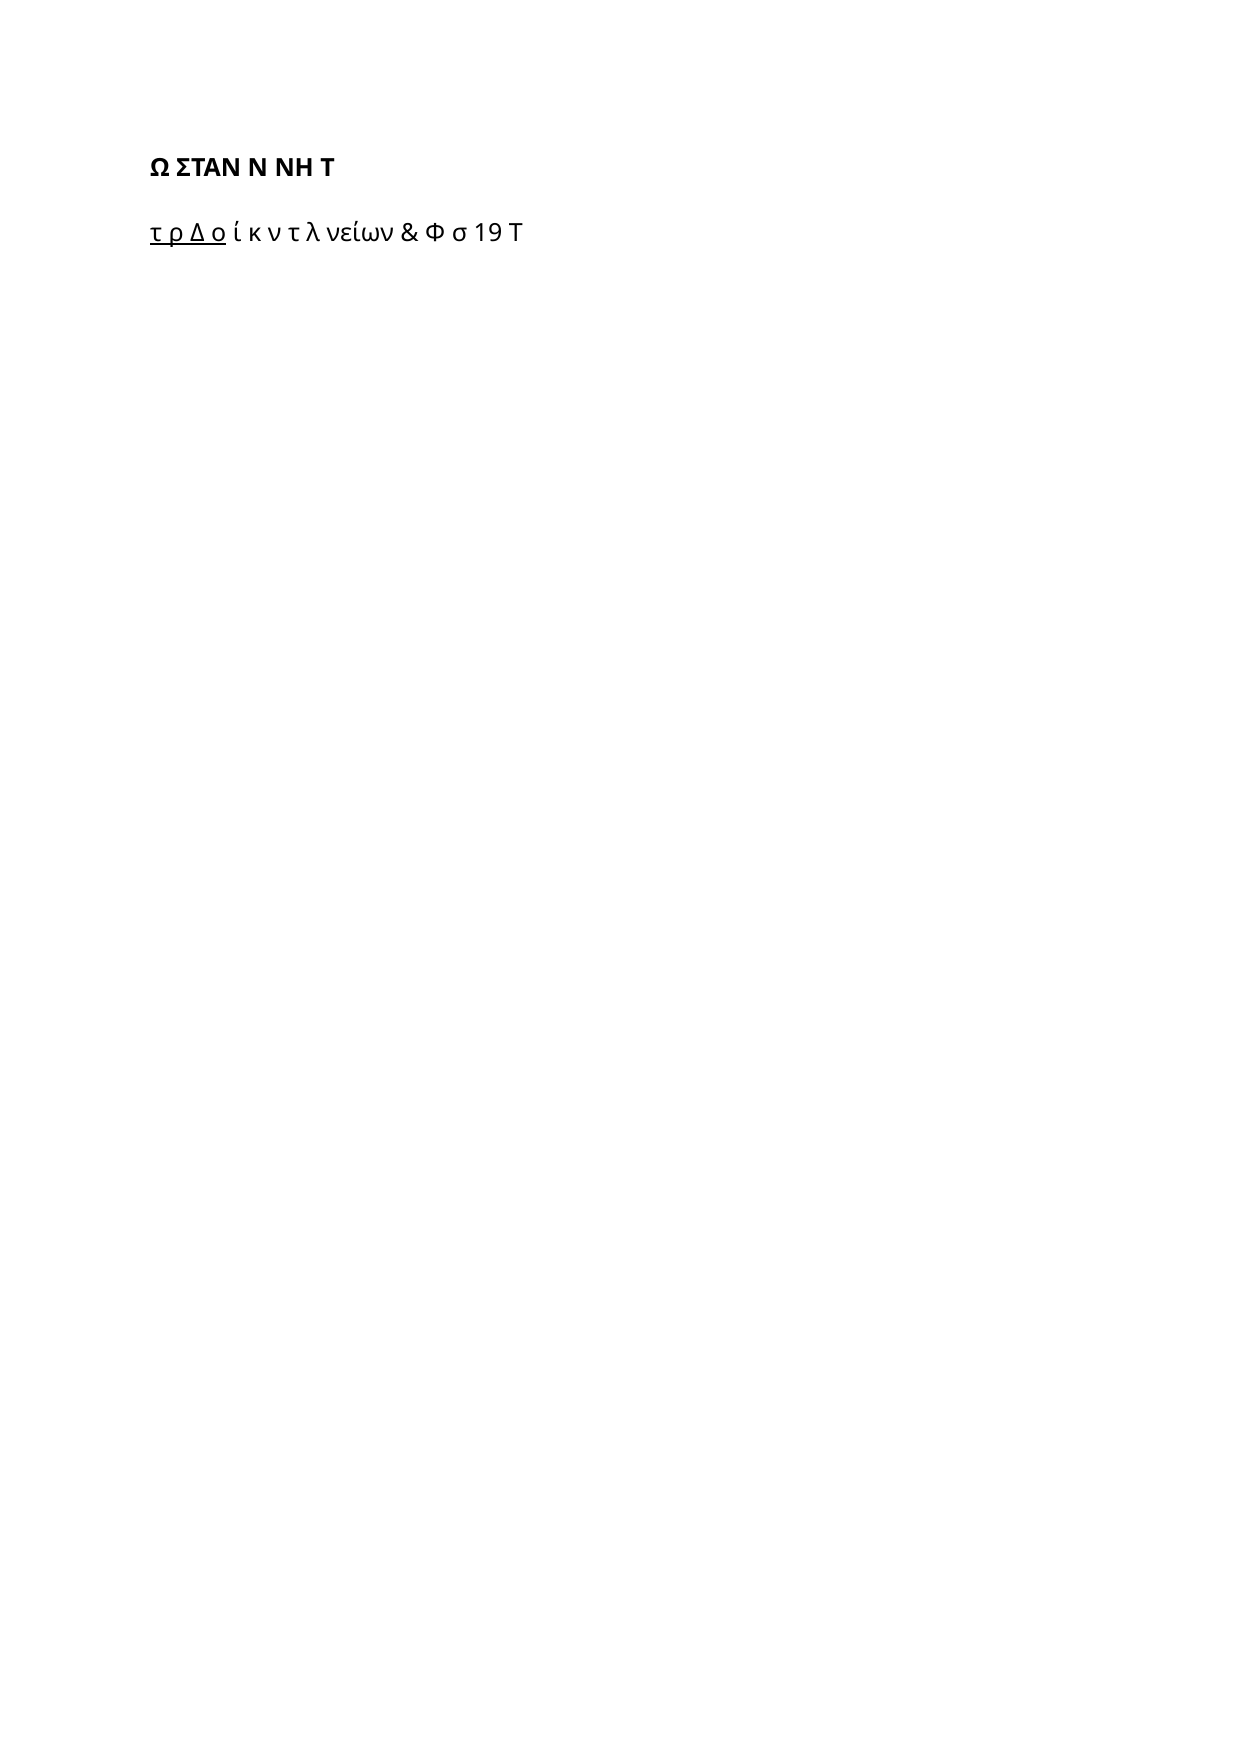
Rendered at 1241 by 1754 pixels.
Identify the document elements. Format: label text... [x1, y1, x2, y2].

text τ ρ Δ ο ί κ ν τ λ νείων & Φ σ 19 Τ [150, 214, 1090, 248]
text Ω ΣΤΑΝ Ν ΝΗ Τ [150, 150, 1090, 184]
